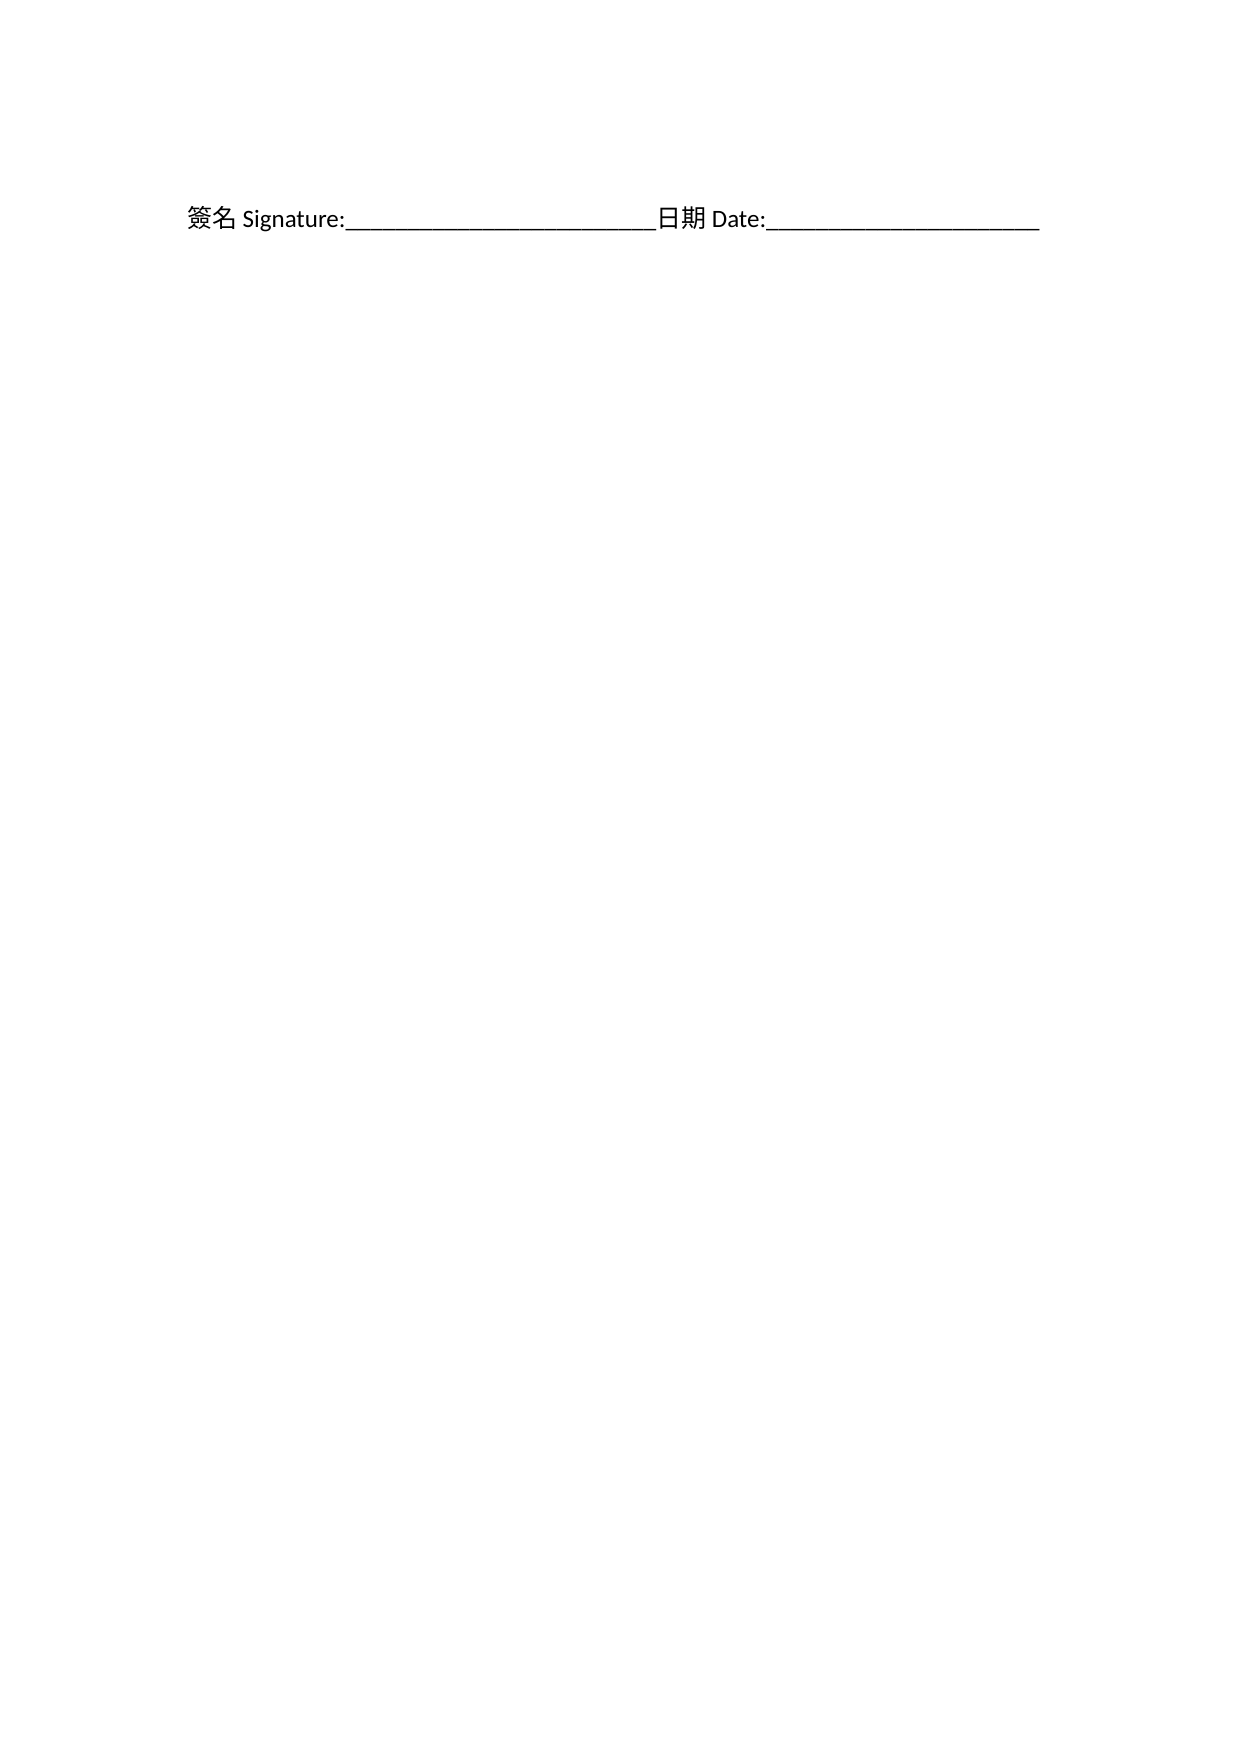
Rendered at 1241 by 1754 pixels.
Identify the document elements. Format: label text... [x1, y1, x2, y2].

text 簽名Signature:_________________________日期Date:______________________ [187, 192, 1053, 229]
